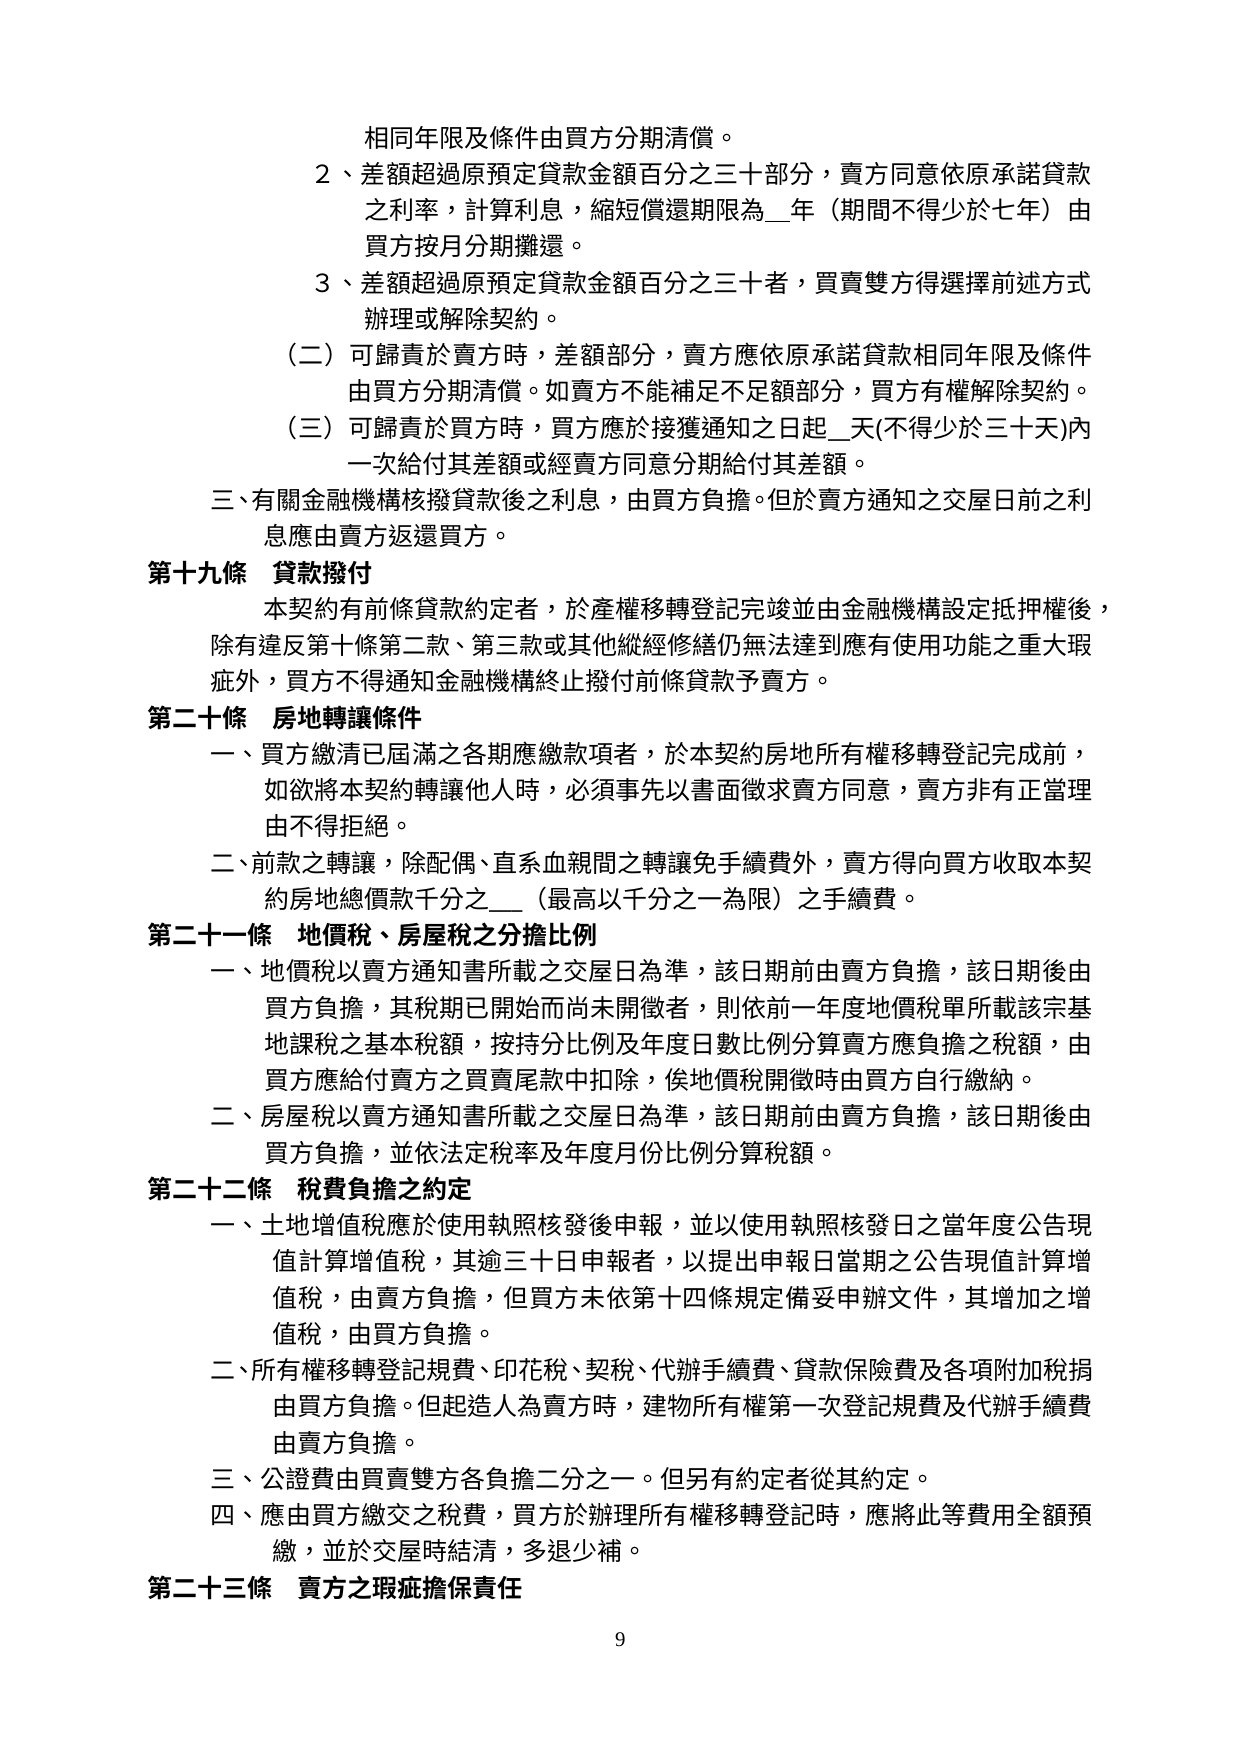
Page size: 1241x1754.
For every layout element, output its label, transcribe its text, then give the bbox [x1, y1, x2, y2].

text 四、應由買方繳交之稅費，買方於辦理所有權移轉登記時，應將此等費用全額預繳，並於交屋時結清，多退少補。 [210, 1496, 1092, 1568]
text 三、有關金融機構核撥貸款後之利息，由買方負擔。但於賣方通知之交屋日前之利息應由賣方返還買方。 [210, 481, 1092, 553]
text （三）可歸責於買方時，買方應於接獲通知之日起__天(不得少於三十天)內一次給付其差額或經賣方同意分期給付其差額。 [273, 408, 1092, 481]
text 一、土地增值稅應於使用執照核發後申報，並以使用執照核發日之當年度公告現值計算增值稅，其逾三十日申報者，以提出申報日當期之公告現值計算增值稅，由賣方負擔，但買方未依第十四條規定備妥申辦文件，其增加之增值稅，由買方負擔。 [210, 1206, 1092, 1351]
text 第二十一條 地價稅、房屋稅之分擔比例 [148, 916, 1092, 952]
text 二、房屋稅以賣方通知書所載之交屋日為準，該日期前由賣方負擔，該日期後由買方負擔，並依法定稅率及年度月份比例分算稅額。 [210, 1097, 1092, 1169]
text 二、前款之轉讓，除配偶、直系血親間之轉讓免手續費外，賣方得向買方收取本契約房地總價款千分之___（最高以千分之一為限）之手續費。 [210, 843, 1092, 916]
text 相同年限及條件由買方分期清償。 [310, 118, 1092, 154]
text 第二十三條 賣方之瑕疵擔保責任 [148, 1568, 1092, 1604]
text 第二十二條 稅費負擔之約定 [148, 1169, 1092, 1206]
text ３、差額超過原預定貸款金額百分之三十者，買賣雙方得選擇前述方式辦理或解除契約。 [310, 263, 1092, 336]
text 一、地價稅以賣方通知書所載之交屋日為準，該日期前由賣方負擔，該日期後由買方負擔，其稅期已開始而尚未開徵者，則依前一年度地價稅單所載該宗基地課稅之基本稅額，按持分比例及年度日數比例分算賣方應負擔之稅額，由買方應給付賣方之買賣尾款中扣除，俟地價稅開徵時由買方自行繳納。 [210, 952, 1092, 1097]
text 第二十條 房地轉讓條件 [148, 698, 1092, 734]
text 二、所有權移轉登記規費、印花稅、契稅、代辦手續費、貸款保險費及各項附加稅捐由買方負擔。但起造人為賣方時，建物所有權第一次登記規費及代辦手續費由賣方負擔。 [210, 1351, 1092, 1459]
text ２、差額超過原預定貸款金額百分之三十部分，賣方同意依原承諾貸款之利率，計算利息，縮短償還期限為＿年（期間不得少於七年）由買方按月分期攤還。 [310, 154, 1092, 263]
text 第十九條 貸款撥付 [148, 553, 1092, 589]
text 本契約有前條貸款約定者，於產權移轉登記完竣並由金融機構設定抵押權後，除有違反第十條第二款、第三款或其他縱經修繕仍無法達到應有使用功能之重大瑕疵外，買方不得通知金融機構終止撥付前條貸款予賣方。 [210, 589, 1092, 698]
text 一、買方繳清已屆滿之各期應繳款項者，於本契約房地所有權移轉登記完成前，如欲將本契約轉讓他人時，必須事先以書面徵求賣方同意，賣方非有正當理由不得拒絕。 [210, 734, 1092, 843]
text （二）可歸責於賣方時，差額部分，賣方應依原承諾貸款相同年限及條件由買方分期清償。如賣方不能補足不足額部分，買方有權解除契約。 [273, 336, 1092, 408]
text 三、公證費由買賣雙方各負擔二分之一。但另有約定者從其約定。 [210, 1459, 1092, 1496]
